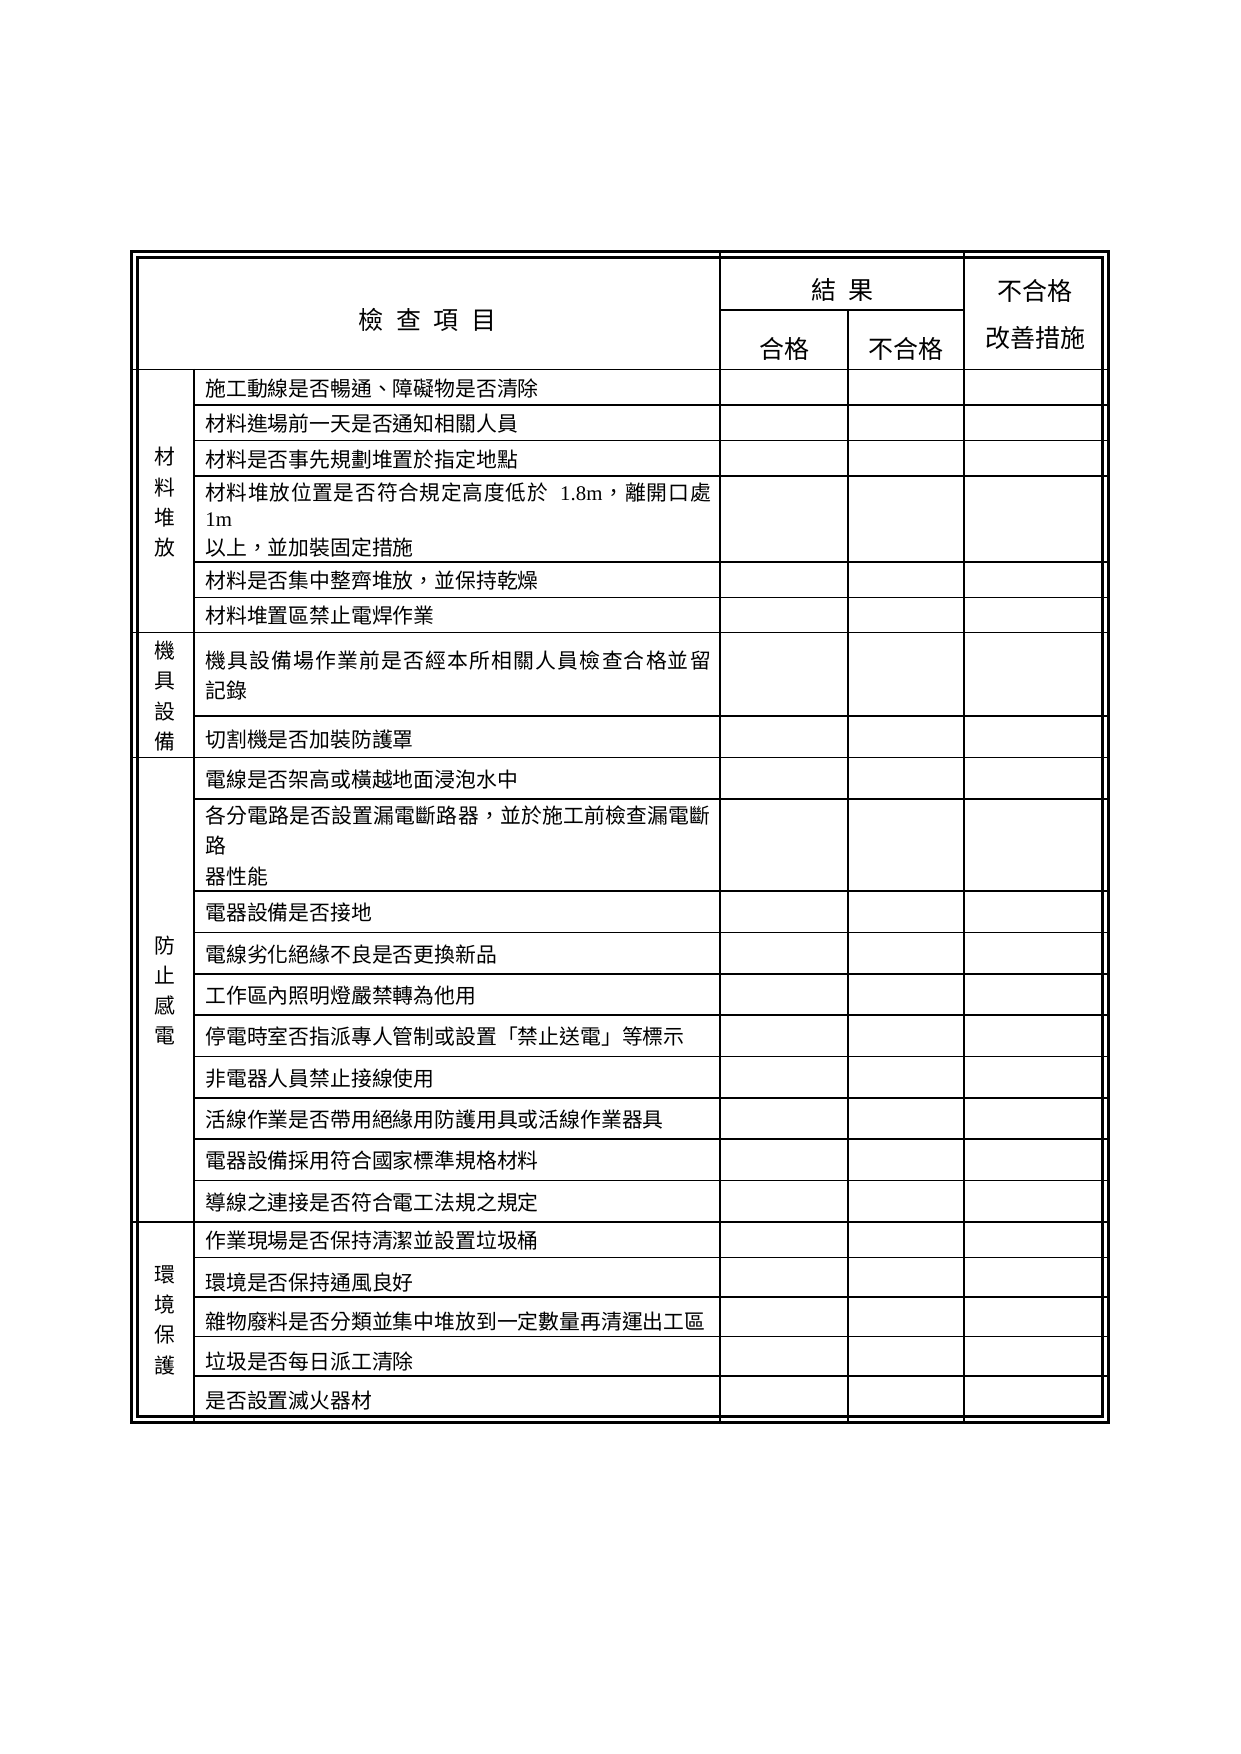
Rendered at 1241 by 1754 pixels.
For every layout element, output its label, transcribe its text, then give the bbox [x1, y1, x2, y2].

table_cell [965, 1223, 1101, 1256]
table_cell [849, 441, 963, 475]
table_cell [965, 406, 1101, 439]
table_cell [965, 800, 1101, 890]
table_cell [849, 1016, 963, 1056]
table_cell [721, 933, 847, 973]
table_cell [721, 1337, 847, 1375]
table_cell [721, 1057, 847, 1097]
table_cell [965, 563, 1101, 596]
table_cell [965, 1140, 1101, 1180]
table_cell [965, 1337, 1101, 1375]
table_cell 材 料 堆 放 [139, 370, 193, 632]
table_cell [965, 1057, 1101, 1097]
table_cell [849, 598, 963, 632]
table_cell [721, 1181, 847, 1221]
table_cell 防 止 感 電 [139, 758, 193, 1221]
table_cell [965, 717, 1101, 757]
table_cell [965, 1377, 1101, 1415]
table_cell 電器設備採用符合國家標準規格材料 [195, 1140, 719, 1180]
table_cell [849, 758, 963, 798]
table_cell 環 境 保 護 [139, 1223, 193, 1415]
table_cell [721, 1377, 847, 1415]
table_cell 各分電路是否設置漏電斷路器，並於施工前檢查漏電斷路 器性能 [195, 800, 719, 890]
table_cell [965, 1099, 1101, 1138]
table_cell [965, 1181, 1101, 1221]
table_cell [721, 975, 847, 1014]
table_cell [849, 800, 963, 890]
table_cell [721, 1140, 847, 1180]
table_cell [721, 800, 847, 890]
table_cell 材料堆放位置是否符合規定高度低於 1.8m，離開口處 1m 以上，並加裝固定措施 [195, 477, 719, 561]
table_cell [849, 933, 963, 973]
table_cell [849, 1258, 963, 1296]
table_cell [849, 1223, 963, 1256]
table_cell [721, 406, 847, 439]
table_cell [849, 1099, 963, 1138]
table_cell [965, 1016, 1101, 1056]
table_cell [721, 441, 847, 475]
table_cell [849, 892, 963, 932]
table_cell 切割機是否加裝防護罩 [195, 717, 719, 757]
table_cell 電器設備是否接地 [195, 892, 719, 932]
table_cell [721, 758, 847, 798]
table_cell 活線作業是否帶用絕緣用防護用具或活線作業器具 [195, 1099, 719, 1138]
table_cell [849, 633, 963, 715]
table_cell [965, 477, 1101, 561]
table_cell [965, 441, 1101, 475]
table_cell [721, 598, 847, 632]
table_cell [849, 370, 963, 404]
table_cell [849, 975, 963, 1014]
table_cell [721, 633, 847, 715]
table_cell [849, 1057, 963, 1097]
table_cell 材料是否事先規劃堆置於指定地點 [195, 441, 719, 475]
table_cell [721, 370, 847, 404]
table_cell 作業現場是否保持清潔並設置垃圾桶 [195, 1223, 719, 1256]
table_cell 材料堆置區禁止電焊作業 [195, 598, 719, 632]
table_cell [849, 563, 963, 596]
table_cell 是否設置滅火器材 [195, 1377, 719, 1415]
table_cell [721, 1016, 847, 1056]
table_cell 停電時室否指派專人管制或設置「禁止送電」等標示 [195, 1016, 719, 1056]
table_cell 雜物廢料是否分類並集中堆放到一定數量再清運出工區 [195, 1298, 719, 1336]
table_cell 材料進場前一天是否通知相關人員 [195, 406, 719, 439]
table_cell [965, 892, 1101, 932]
table_cell [721, 717, 847, 757]
table_cell [965, 633, 1101, 715]
table_cell [849, 406, 963, 439]
table_cell [965, 598, 1101, 632]
table_cell 導線之連接是否符合電工法規之規定 [195, 1181, 719, 1221]
table_cell [721, 892, 847, 932]
table_cell [721, 1099, 847, 1138]
table_cell 施工動線是否暢通、障礙物是否清除 [195, 370, 719, 404]
table_cell [721, 1298, 847, 1336]
table_cell [849, 477, 963, 561]
table_cell 機具設備場作業前是否經本所相關人員檢查合格並留記錄 [195, 633, 719, 715]
table_cell [965, 758, 1101, 798]
table_cell [849, 717, 963, 757]
table_cell [965, 370, 1101, 404]
table_cell 垃圾是否每日派工清除 [195, 1337, 719, 1375]
table_cell 工作區內照明燈嚴禁轉為他用 [195, 975, 719, 1014]
table_header 不合格 改善措施 [965, 253, 1105, 369]
table_cell [965, 975, 1101, 1014]
table_cell [849, 1181, 963, 1221]
table_cell [721, 563, 847, 596]
table_cell [849, 1377, 963, 1415]
table_cell 電線劣化絕緣不良是否更換新品 [195, 933, 719, 973]
table_header 檢 查 項 目 [135, 253, 719, 369]
table_cell 機 具 設 備 [139, 633, 193, 757]
table_cell [849, 1140, 963, 1180]
table_cell 電線是否架高或橫越地面浸泡水中 [195, 758, 719, 798]
table_cell [849, 1298, 963, 1336]
table_cell [965, 933, 1101, 973]
table_cell [849, 1337, 963, 1375]
table_cell [965, 1258, 1101, 1296]
table_cell 材料是否集中整齊堆放，並保持乾燥 [195, 563, 719, 596]
table_cell [721, 1258, 847, 1296]
table_cell 非電器人員禁止接線使用 [195, 1057, 719, 1097]
table_cell 不合格 [849, 311, 963, 369]
table_cell [721, 477, 847, 561]
table_cell [721, 1223, 847, 1256]
table_header 結 果 [721, 259, 963, 309]
table_cell 合格 [721, 311, 847, 369]
table_cell [965, 1298, 1101, 1336]
table_cell 環境是否保持通風良好 [195, 1258, 719, 1296]
